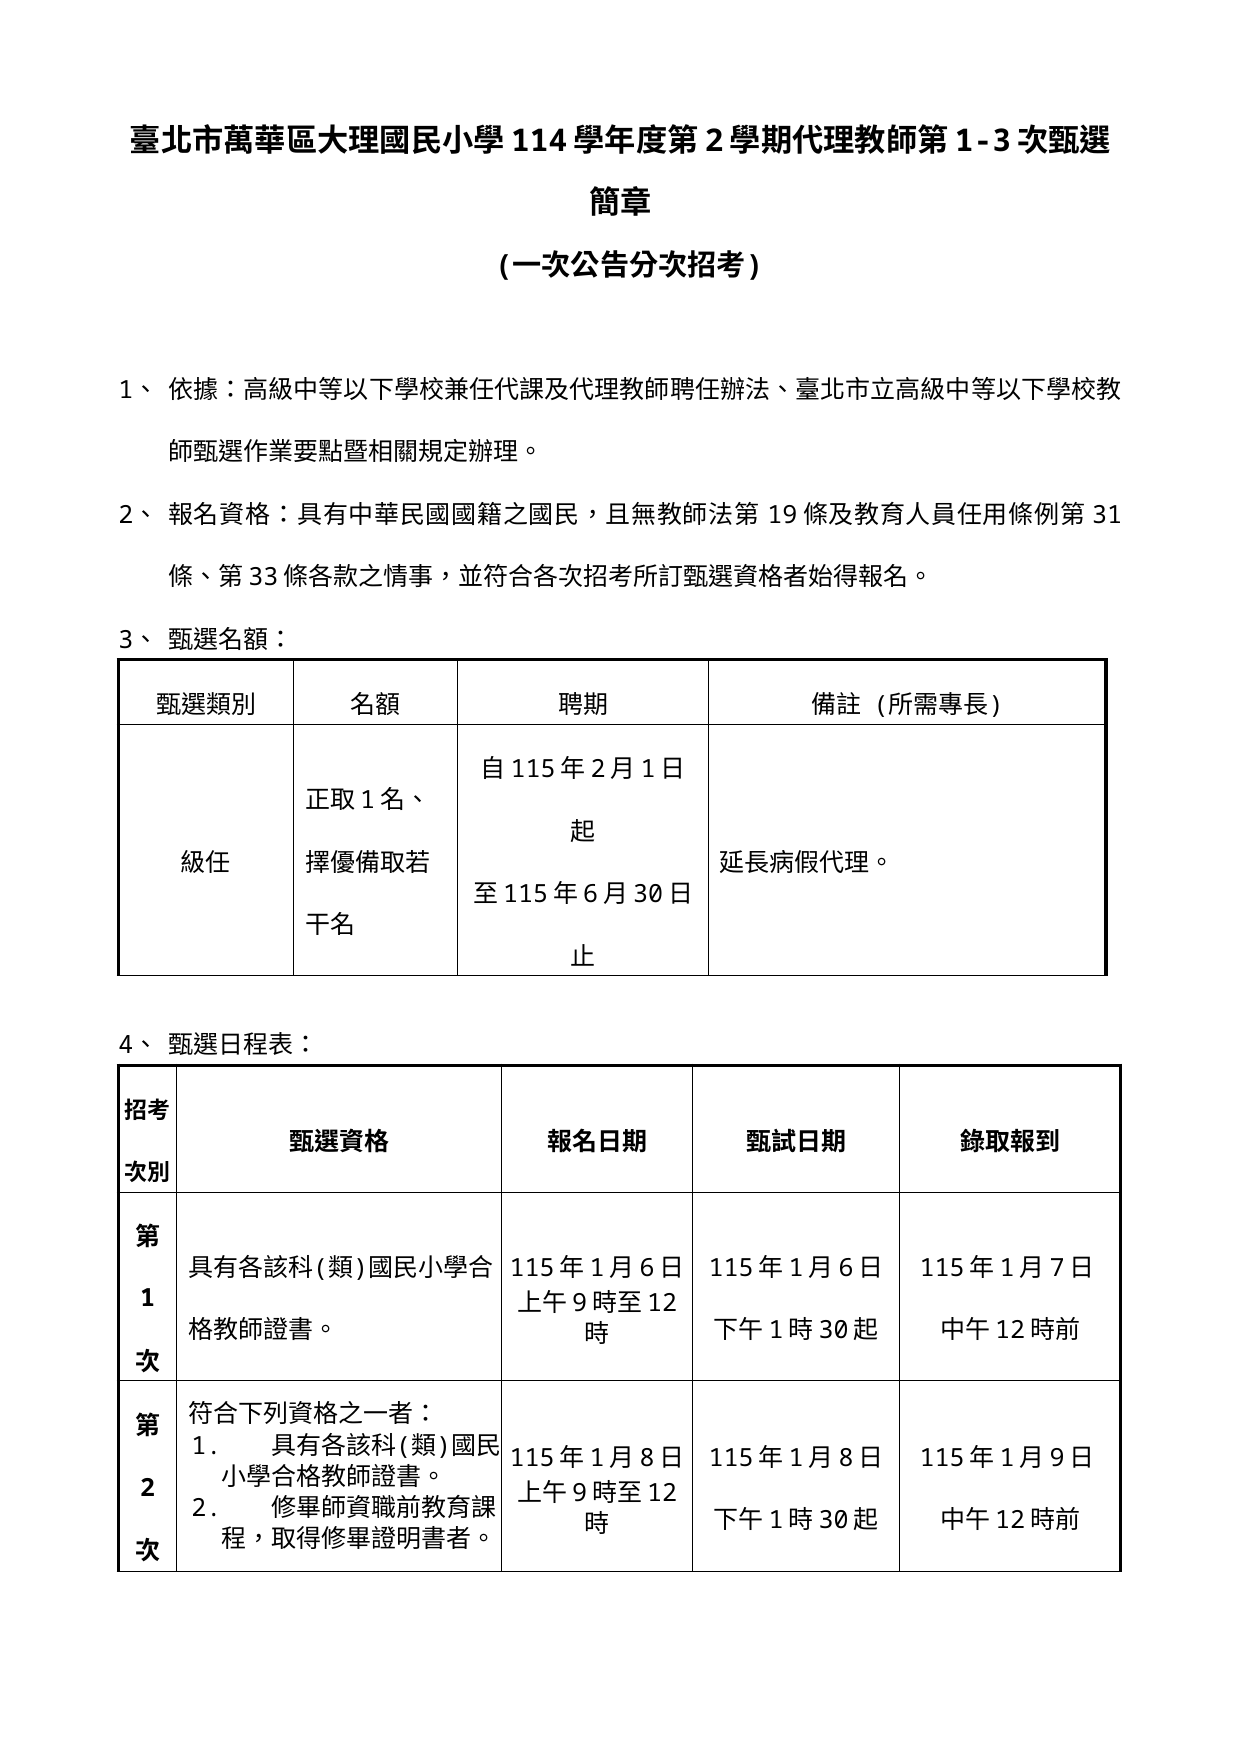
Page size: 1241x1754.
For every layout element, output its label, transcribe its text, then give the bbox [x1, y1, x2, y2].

table_cell 115年1月6日 上午9時至12時 [502, 1193, 692, 1380]
table_cell 115年1月8日 下午1時30起 [693, 1381, 899, 1571]
table_cell 自115年2月1日起 至115年6月30日止 [458, 725, 708, 975]
list 甄選日程表： [118, 1001, 1122, 1063]
list 甄選名額： [118, 596, 1122, 658]
table_cell 第1次 [120, 1193, 176, 1380]
table_cell 第2次 [120, 1381, 176, 1571]
table_header 甄選類別 [120, 661, 293, 724]
list 報名資格：具有中華民國國籍之國民，且無教師法第19條及教育人員任用條例第31條、第33條各款之情事，並符合各次招考所訂甄選資格者始得報名。 [118, 471, 1122, 596]
table_header 甄選資格 [177, 1067, 501, 1192]
table_cell 115年1月6日 下午1時30起 [693, 1193, 899, 1380]
table_cell 115年1月8日 上午9時至12時 [502, 1381, 692, 1571]
table_cell 符合下列資格之一者： 具有各該科(類)國民小學合格教師證書。 修畢師資職前教育課程，取得修畢證明書者。 [177, 1381, 501, 1571]
text 臺北市萬華區大理國民小學114學年度第2學期代理教師第1-3次甄選簡章 [118, 96, 1122, 221]
table_header 甄試日期 [693, 1067, 899, 1192]
table_header 招考 次別 [120, 1067, 176, 1192]
text (一次公告分次招考) [118, 221, 1122, 283]
table_cell 正取1名、 擇優備取若干名 [294, 725, 457, 975]
table_cell 級任 [120, 725, 293, 975]
table_cell 延長病假代理。 [709, 725, 1104, 975]
table_header 備註 (所需專長) [709, 661, 1104, 724]
table_cell 115年1月9日 中午12時前 [900, 1381, 1119, 1571]
table_header 錄取報到 [900, 1067, 1119, 1192]
list 依據：高級中等以下學校兼任代課及代理教師聘任辦法、臺北市立高級中等以下學校教師甄選作業要點暨相關規定辦理。 [118, 346, 1122, 471]
table_cell 具有各該科(類)國民小學合格教師證書。 [177, 1193, 501, 1380]
table_header 聘期 [458, 661, 708, 724]
table_header 名額 [294, 661, 457, 724]
table_cell 115年1月7日 中午12時前 [900, 1193, 1119, 1380]
table_header 報名日期 [502, 1067, 692, 1192]
